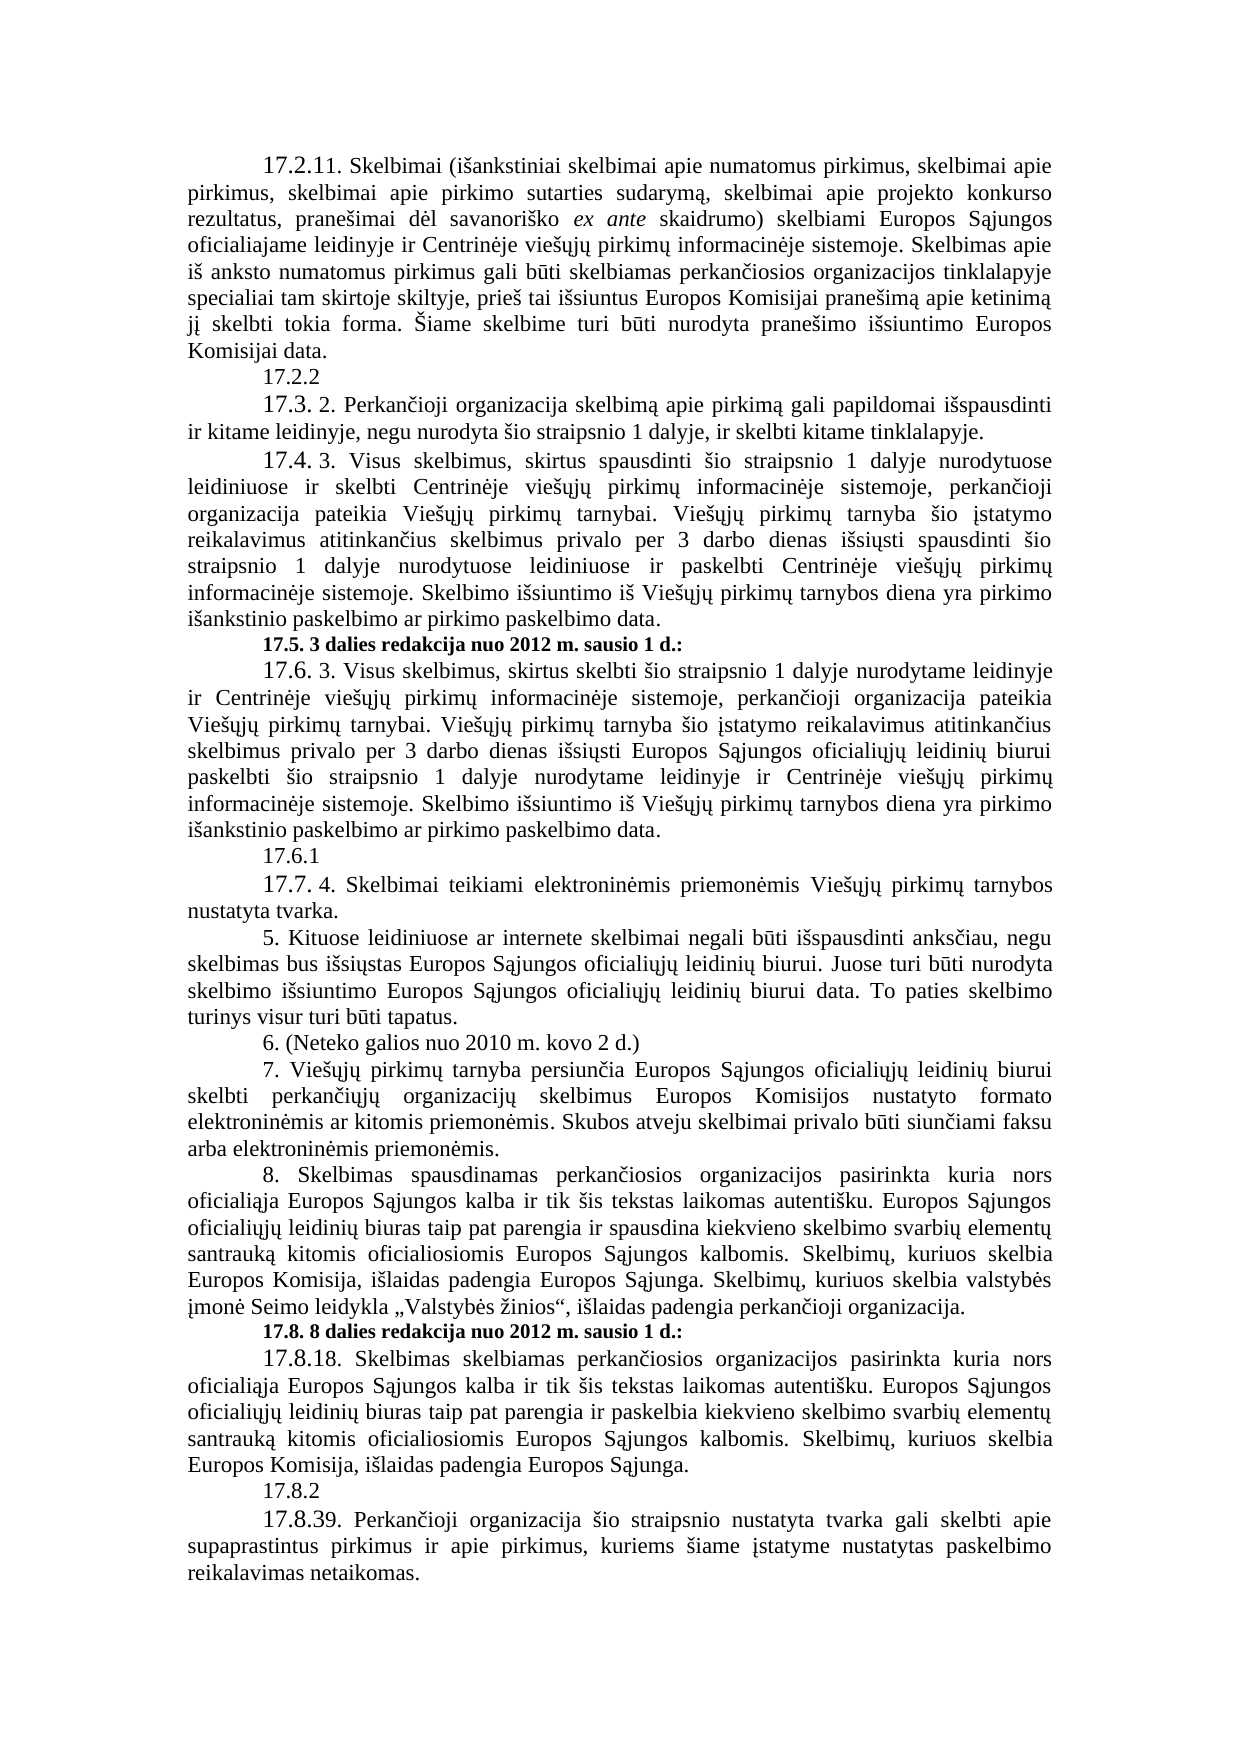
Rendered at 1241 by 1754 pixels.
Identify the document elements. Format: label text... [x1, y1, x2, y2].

subtitle 2. Perkančioji organizacija skelbimą apie pirkimą gali papildomai išspausdinti ir kitame leidinyje, negu nurodyta šio straipsnio 1 dalyje, ir skelbti kitame tinklalapyje. [187, 389, 1053, 445]
subtitle 8 dalies redakcija nuo 2012 m. sausio 1 d.: [187, 1319, 1053, 1343]
text 5. Kituose leidiniuose ar internete skelbimai negali būti išspausdinti anksčiau, negu skelbimas bus išsiųstas Europos Sąjungos oficialiųjų leidinių biurui. Juose turi būti nurodyta skelbimo išsiuntimo Europos Sąjungos oficialiųjų leidinių biurui data. To paties skelbimo turinys visur turi būti tapatus. [187, 924, 1053, 1029]
subtitle 8. Skelbimas skelbiamas perkančiosios organizacijos pasirinkta kuria nors oficialiąja Europos Sąjungos kalba ir tik šis tekstas laikomas autentišku. Europos Sąjungos oficialiųjų leidinių biuras taip pat parengia ir paskelbia kiekvieno skelbimo svarbių elementų santrauką kitomis oficialiosiomis Europos Sąjungos kalbomis. Skelbimų, kuriuos skelbia Europos Komisija, išlaidas padengia Europos Sąjunga. [187, 1343, 1053, 1477]
subtitle 3. Visus skelbimus, skirtus spausdinti šio straipsnio 1 dalyje nurodytuose leidiniuose ir skelbti Centrinėje viešųjų pirkimų informacinėje sistemoje, perkančioji organizacija pateikia Viešųjų pirkimų tarnybai. Viešųjų pirkimų tarnyba šio įstatymo reikalavimus atitinkančius skelbimus privalo per 3 darbo dienas išsiųsti spausdinti šio straipsnio 1 dalyje nurodytuose leidiniuose ir paskelbti Centrinėje viešųjų pirkimų informacinėje sistemoje. Skelbimo išsiuntimo iš Viešųjų pirkimų tarnybos diena yra pirkimo išankstinio paskelbimo ar pirkimo paskelbimo data. [187, 445, 1053, 632]
text 7. Viešųjų pirkimų tarnyba persiunčia Europos Sąjungos oficialiųjų leidinių biurui skelbti perkančiųjų organizacijų skelbimus Europos Komisijos nustatyto formato elektroninėmis ar kitomis priemonėmis. Skubos atveju skelbimai privalo būti siunčiami faksu arba elektroninėmis priemonėmis. [187, 1056, 1053, 1161]
text 6. (Neteko galios nuo 2010 m. kovo 2 d.) [187, 1029, 1053, 1056]
subtitle 4. Skelbimai teikiami elektroninėmis priemonėmis Viešųjų pirkimų tarnybos nustatyta tvarka. [187, 869, 1053, 924]
subtitle 1. Skelbimai (išankstiniai skelbimai apie numatomus pirkimus, skelbimai apie pirkimus, skelbimai apie pirkimo sutarties sudarymą, skelbimai apie projekto konkurso rezultatus, pranešimai dėl savanoriško ex ante skaidrumo) skelbiami Europos Sąjungos oficialiajame leidinyje ir Centrinėje viešųjų pirkimų informacinėje sistemoje. Skelbimas apie iš anksto numatomus pirkimus gali būti skelbiamas perkančiosios organizacijos tinklalapyje specialiai tam skirtoje skiltyje, prieš tai išsiuntus Europos Komisijai pranešimą apie ketinimą jį skelbti tokia forma. Šiame skelbime turi būti nurodyta pranešimo išsiuntimo Europos Komisijai data. [187, 150, 1053, 363]
subtitle 3. Visus skelbimus, skirtus skelbti šio straipsnio 1 dalyje nurodytame leidinyje ir Centrinėje viešųjų pirkimų informacinėje sistemoje, perkančioji organizacija pateikia Viešųjų pirkimų tarnybai. Viešųjų pirkimų tarnyba šio įstatymo reikalavimus atitinkančius skelbimus privalo per 3 darbo dienas išsiųsti Europos Sąjungos oficialiųjų leidinių biurui paskelbti šio straipsnio 1 dalyje nurodytame leidinyje ir Centrinėje viešųjų pirkimų informacinėje sistemoje. Skelbimo išsiuntimo iš Viešųjų pirkimų tarnybos diena yra pirkimo išankstinio paskelbimo ar pirkimo paskelbimo data. [187, 656, 1053, 842]
subtitle 9. Perkančioji organizacija šio straipsnio nustatyta tvarka gali skelbti apie supaprastintus pirkimus ir apie pirkimus, kuriems šiame įstatyme nustatytas paskelbimo reikalavimas netaikomas. [187, 1504, 1053, 1585]
text 8. Skelbimas spausdinamas perkančiosios organizacijos pasirinkta kuria nors oficialiąja Europos Sąjungos kalba ir tik šis tekstas laikomas autentišku. Europos Sąjungos oficialiųjų leidinių biuras taip pat parengia ir spausdina kiekvieno skelbimo svarbių elementų santrauką kitomis oficialiosiomis Europos Sąjungos kalbomis. Skelbimų, kuriuos skelbia Europos Komisija, išlaidas padengia Europos Sąjunga. Skelbimų, kuriuos skelbia valstybės įmonė Seimo leidykla „Valstybės žinios“, išlaidas padengia perkančioji organizacija. [187, 1161, 1053, 1319]
subtitle 3 dalies redakcija nuo 2012 m. sausio 1 d.: [187, 632, 1053, 656]
